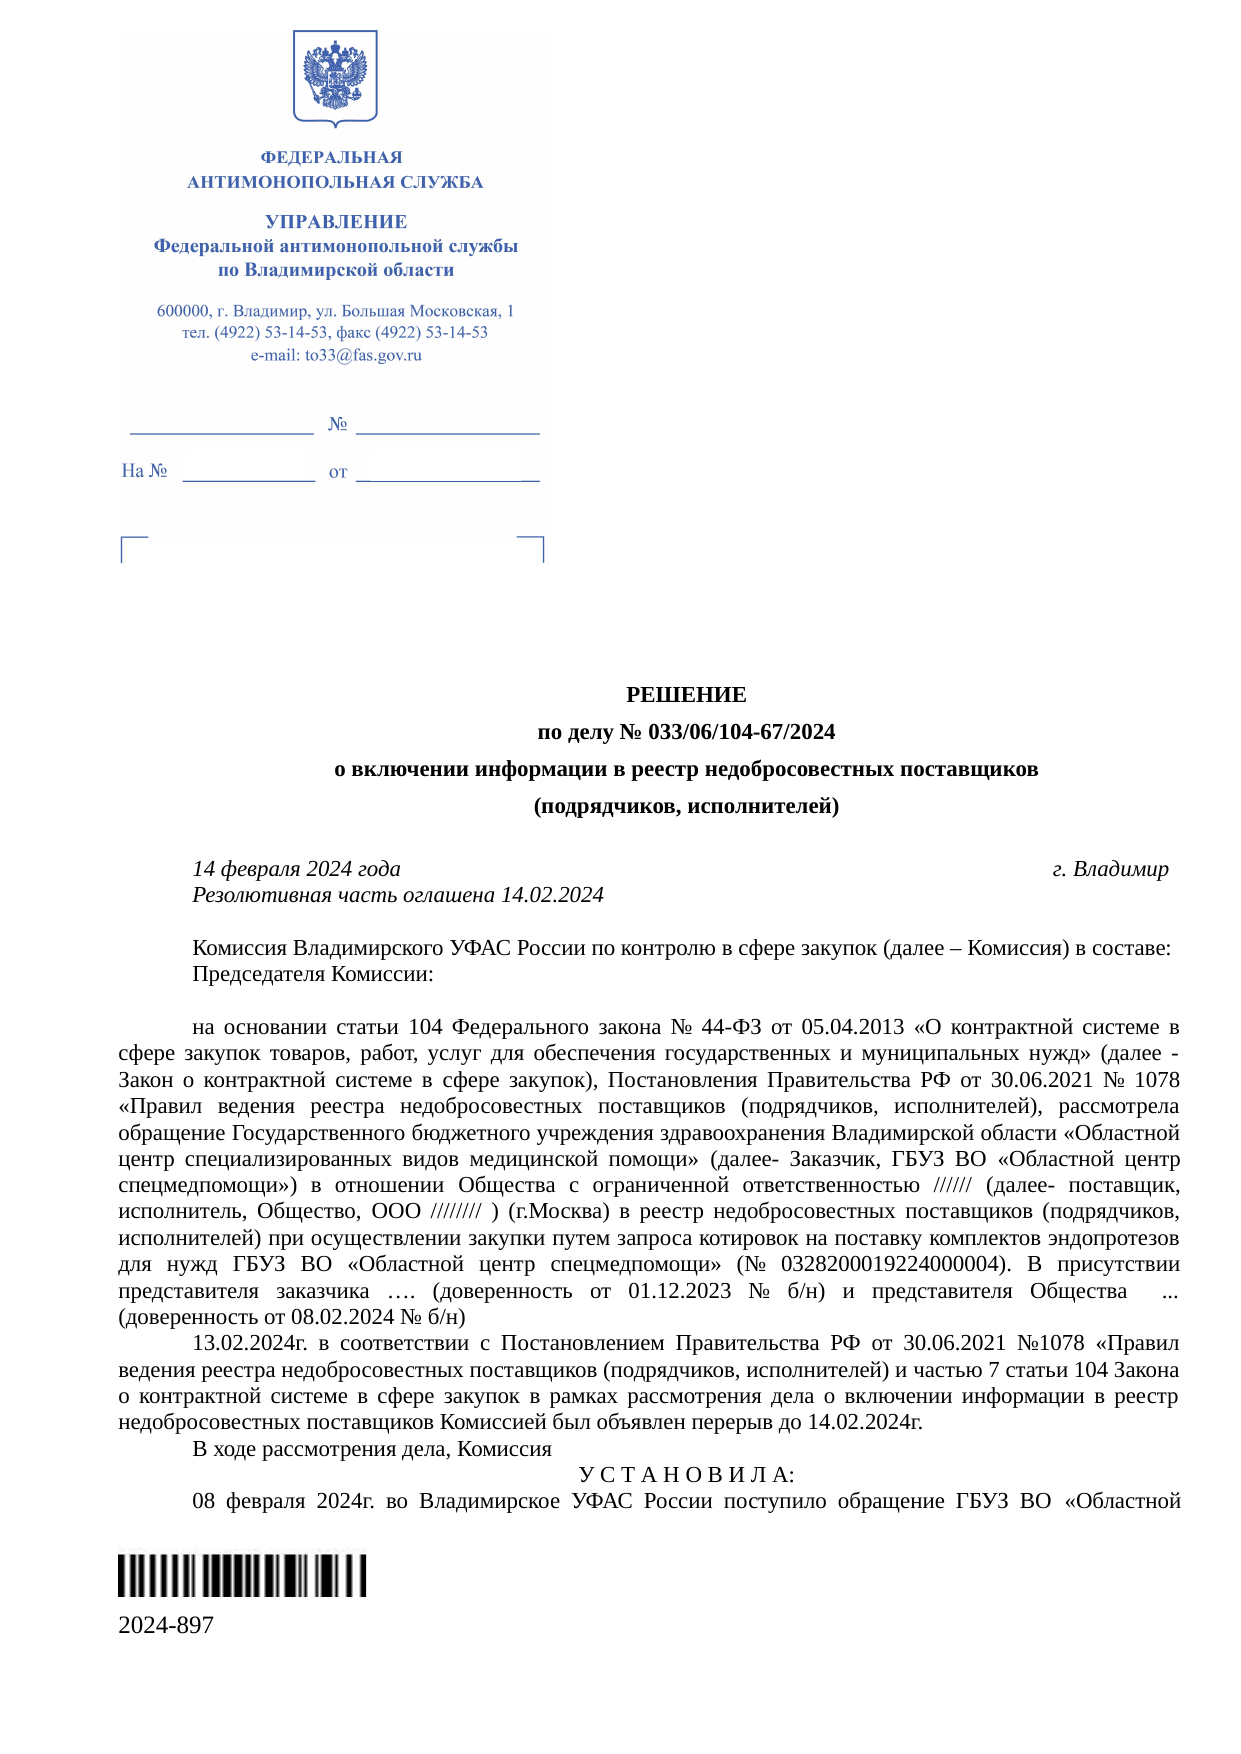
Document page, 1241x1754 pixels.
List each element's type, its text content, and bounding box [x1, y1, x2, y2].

text 08 февраля 2024г. во Владимирское УФАС России поступило обращение ГБУЗ ВО «Областной [118, 1487, 1181, 1514]
text 14 февраля 2024 года г. Владимир [118, 855, 1181, 881]
text РЕШЕНИЕ [118, 681, 1181, 707]
text 13.02.2024г. в соответствии с Постановлением Правительства РФ от 30.06.2021 №1078 «Правил ведения реестра недобросовестных поставщиков (подрядчиков, исполнителей) и частью 7 статьи 104 Закона о контрактной системе в сфере закупок в рамках рассмотрения дела о включении информации в реестр недобросовестных поставщиков Комиссией был объявлен перерыв до 14.02.2024г. [118, 1329, 1181, 1435]
table_header [664, 118, 1181, 555]
text Председателя Комиссии: [118, 960, 1181, 987]
text (подрядчиков, исполнителей) [118, 792, 1181, 818]
text У С Т А Н О В И Л А: [118, 1461, 1181, 1487]
text Комиссия Владимирского УФАС России по контролю в сфере закупок (далее – Комиссия) в составе: [118, 934, 1181, 960]
picture [118, 1548, 367, 1597]
text на основании статьи 104 Федерального закона № 44-ФЗ от 05.04.2013 «О контрактной системе в сфере закупок товаров, работ, услуг для обеспечения государственных и муниципальных нужд» (далее - Закон о контрактной системе в сфере закупок), Постановления Правительства РФ от 30.06.2021 № 1078 «Правил ведения реестра недобросовестных поставщиков (подрядчиков, исполнителей), рассмотрела обращение Государственного бюджетного учреждения здравоохранения Владимирской области «Областной центр специализированных видов медицинской помощи» (далее- Заказчик, ГБУЗ ВО «Областной центр спецмедпомощи») в отношении Общества с ограниченной ответственностью ////// (далее- поставщик, исполнитель, Общество, ООО //////// ) (г.Москва) в реестр недобросовестных поставщиков (подрядчиков, исполнителей) при осуществлении закупки путем запроса котировок на поставку комплектов эндопротезов для нужд ГБУЗ ВО «Областной центр спецмедпомощи» (№ 0328200019224000004). В присутствии представителя заказчика …. (доверенность от 01.12.2023 № б/н) и представителя Общества ...(доверенность от 08.02.2024 № б/н) [118, 1013, 1181, 1329]
text Резолютивная часть оглашена 14.02.2024 [118, 881, 1181, 908]
picture [118, 29, 550, 567]
text о включении информации в реестр недобросовестных поставщиков [118, 755, 1181, 781]
text по делу № 033/06/104-67/2024 [118, 718, 1181, 744]
text В ходе рассмотрения дела, Комиссия [118, 1435, 1181, 1461]
